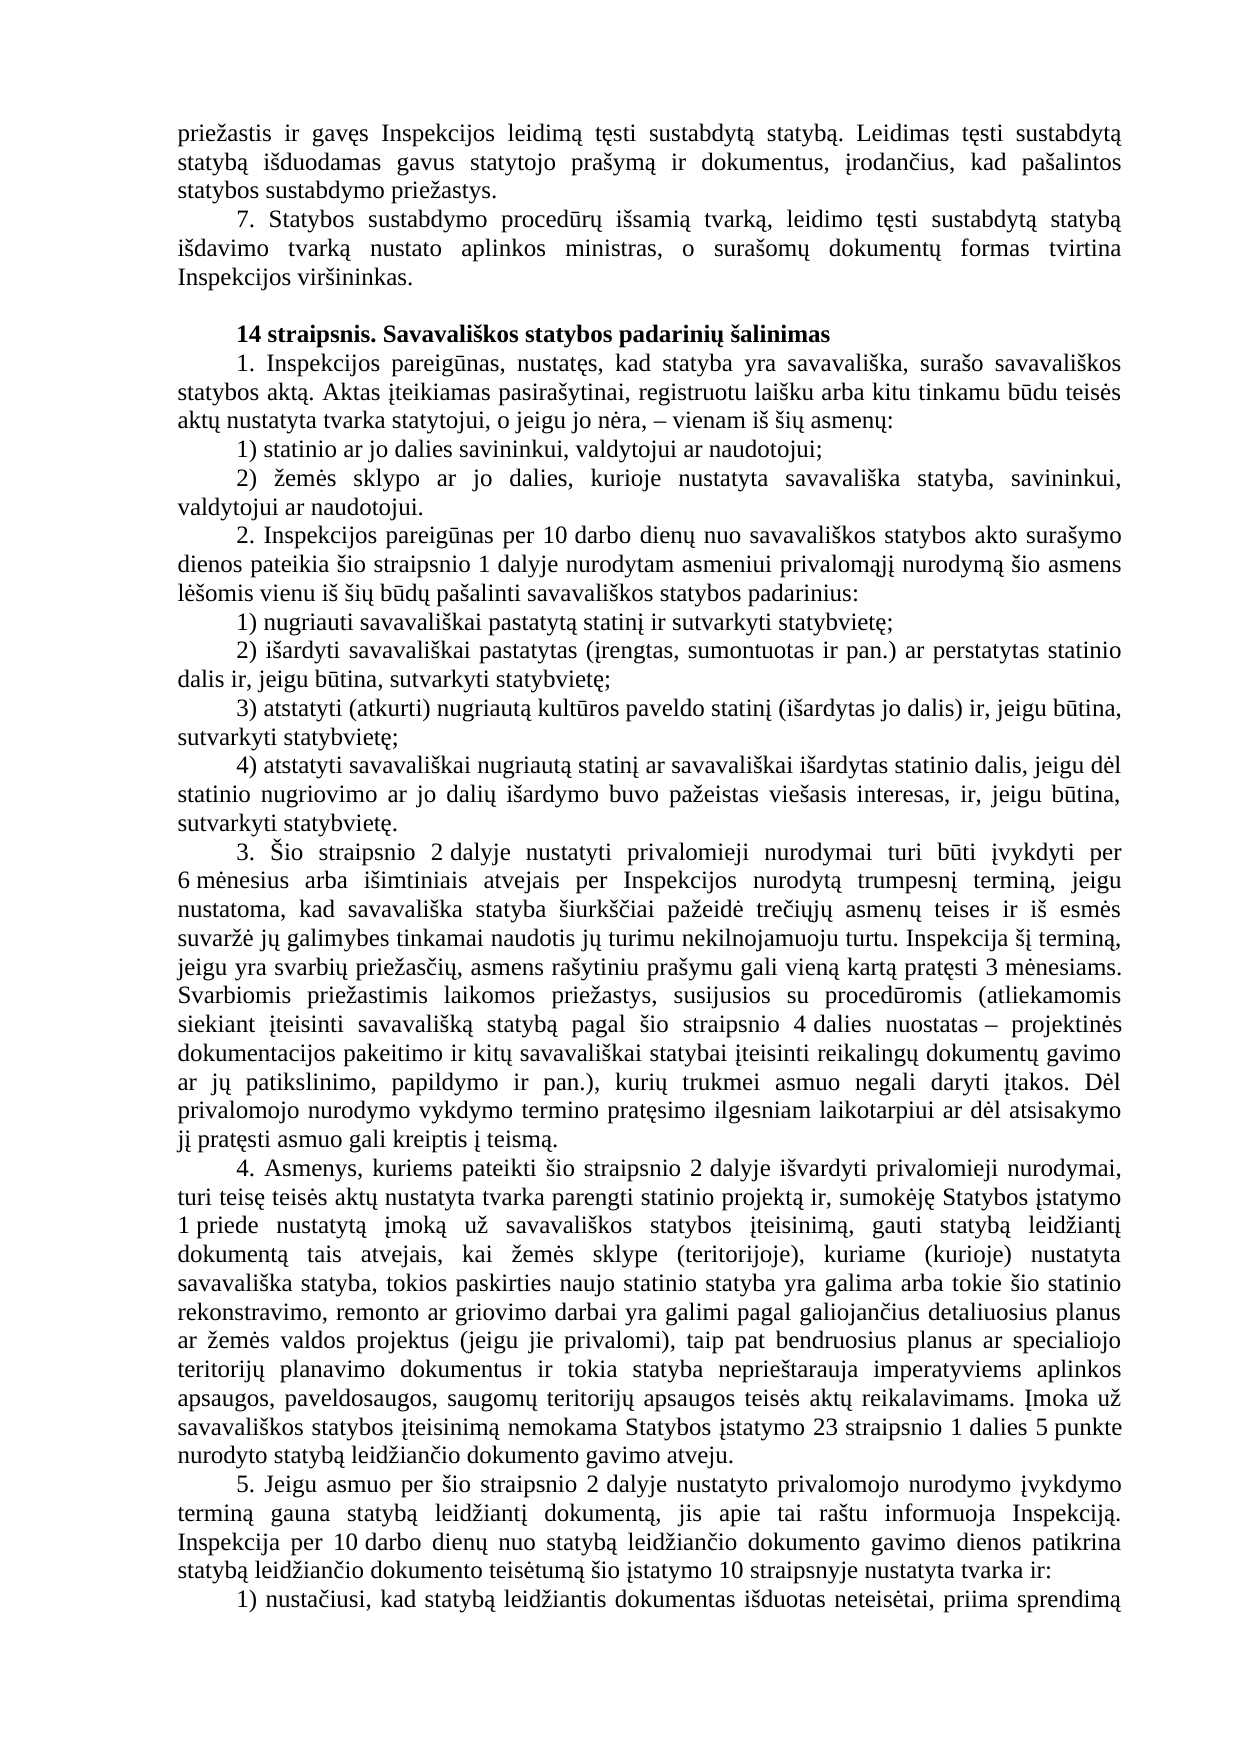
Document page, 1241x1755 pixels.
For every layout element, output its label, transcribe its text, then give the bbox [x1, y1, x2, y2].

text 4) atstatyti savavališkai nugriautą statinį ar savavališkai išardytas statinio dalis, jeigu dėl statinio nugriovimo ar jo dalių išardymo buvo pažeistas viešasis interesas, ir, jeigu būtina, sutvarkyti statybvietę. [177, 751, 1122, 837]
text 14 straipsnis. Savavališkos statybos padarinių šalinimas [177, 319, 1122, 348]
text 7. Statybos sustabdymo procedūrų išsamią tvarką, leidimo tęsti sustabdytą statybą išdavimo tvarką nustato aplinkos ministras, o surašomų dokumentų formas tvirtina Inspekcijos viršininkas. [177, 204, 1122, 291]
text 1) nustačiusi, kad statybą leidžiantis dokumentas išduotas neteisėtai, priima sprendimą [177, 1584, 1122, 1613]
text 2) išardyti savavališkai pastatytas (įrengtas, sumontuotas ir pan.) ar perstatytas statinio dalis ir, jeigu būtina, sutvarkyti statybvietę; [177, 636, 1122, 693]
text 3) atstatyti (atkurti) nugriautą kultūros paveldo statinį (išardytas jo dalis) ir, jeigu būtina, sutvarkyti statybvietę; [177, 693, 1122, 751]
text 1) statinio ar jo dalies savininkui, valdytojui ar naudotojui; [177, 434, 1122, 463]
text 4. Asmenys, kuriems pateikti šio straipsnio 2 dalyje išvardyti privalomieji nurodymai, turi teisę teisės aktų nustatyta tvarka parengti statinio projektą ir, sumokėję Statybos įstatymo 1 priede nustatytą įmoką už savavališkos statybos įteisinimą, gauti statybą leidžiantį dokumentą tais atvejais, kai žemės sklype (teritorijoje), kuriame (kurioje) nustatyta savavališka statyba, tokios paskirties naujo statinio statyba yra galima arba tokie šio statinio rekonstravimo, remonto ar griovimo darbai yra galimi pagal galiojančius detaliuosius planus ar žemės valdos projektus (jeigu jie privalomi), taip pat bendruosius planus ar specialiojo teritorijų planavimo dokumentus ir tokia statyba neprieštarauja imperatyviems aplinkos apsaugos, paveldosaugos, saugomų teritorijų apsaugos teisės aktų reikalavimams. Įmoka už savavališkos statybos įteisinimą nemokama Statybos įstatymo 23 straipsnio 1 dalies 5 punkte nurodyto statybą leidžiančio dokumento gavimo atveju. [177, 1153, 1122, 1469]
text 3. Šio straipsnio 2 dalyje nustatyti privalomieji nurodymai turi būti įvykdyti per 6 mėnesius arba išimtiniais atvejais per Inspekcijos nurodytą trumpesnį terminą, jeigu nustatoma, kad savavališka statyba šiurkščiai pažeidė trečiųjų asmenų teises ir iš esmės suvaržė jų galimybes tinkamai naudotis jų turimu nekilnojamuoju turtu. Inspekcija šį terminą, jeigu yra svarbių priežasčių, asmens rašytiniu prašymu gali vieną kartą pratęsti 3 mėnesiams. Svarbiomis priežastimis laikomos priežastys, susijusios su procedūromis (atliekamomis siekiant įteisinti savavališką statybą pagal šio straipsnio 4 dalies nuostatas – projektinės dokumentacijos pakeitimo ir kitų savavališkai statybai įteisinti reikalingų dokumentų gavimo ar jų patikslinimo, papildymo ir pan.), kurių trukmei asmuo negali daryti įtakos. Dėl privalomojo nurodymo vykdymo termino pratęsimo ilgesniam laikotarpiui ar dėl atsisakymo jį pratęsti asmuo gali kreiptis į teismą. [177, 837, 1122, 1153]
text priežastis ir gavęs Inspekcijos leidimą tęsti sustabdytą statybą. Leidimas tęsti sustabdytą statybą išduodamas gavus statytojo prašymą ir dokumentus, įrodančius, kad pašalintos statybos sustabdymo priežastys. [177, 118, 1122, 204]
text 2) žemės sklypo ar jo dalies, kurioje nustatyta savavališka statyba, savininkui, valdytojui ar naudotojui. [177, 463, 1122, 521]
text 2. Inspekcijos pareigūnas per 10 darbo dienų nuo savavališkos statybos akto surašymo dienos pateikia šio straipsnio 1 dalyje nurodytam asmeniui privalomąjį nurodymą šio asmens lėšomis vienu iš šių būdų pašalinti savavališkos statybos padarinius: [177, 521, 1122, 607]
text 5. Jeigu asmuo per šio straipsnio 2 dalyje nustatyto privalomojo nurodymo įvykdymo terminą gauna statybą leidžiantį dokumentą, jis apie tai raštu informuoja Inspekciją. Inspekcija per 10 darbo dienų nuo statybą leidžiančio dokumento gavimo dienos patikrina statybą leidžiančio dokumento teisėtumą šio įstatymo 10 straipsnyje nustatyta tvarka ir: [177, 1469, 1122, 1584]
text 1. Inspekcijos pareigūnas, nustatęs, kad statyba yra savavališka, surašo savavališkos statybos aktą. Aktas įteikiamas pasirašytinai, registruotu laišku arba kitu tinkamu būdu teisės aktų nustatyta tvarka statytojui, o jeigu jo nėra, – vienam iš šių asmenų: [177, 348, 1122, 434]
text 1) nugriauti savavališkai pastatytą statinį ir sutvarkyti statybvietę; [177, 607, 1122, 636]
